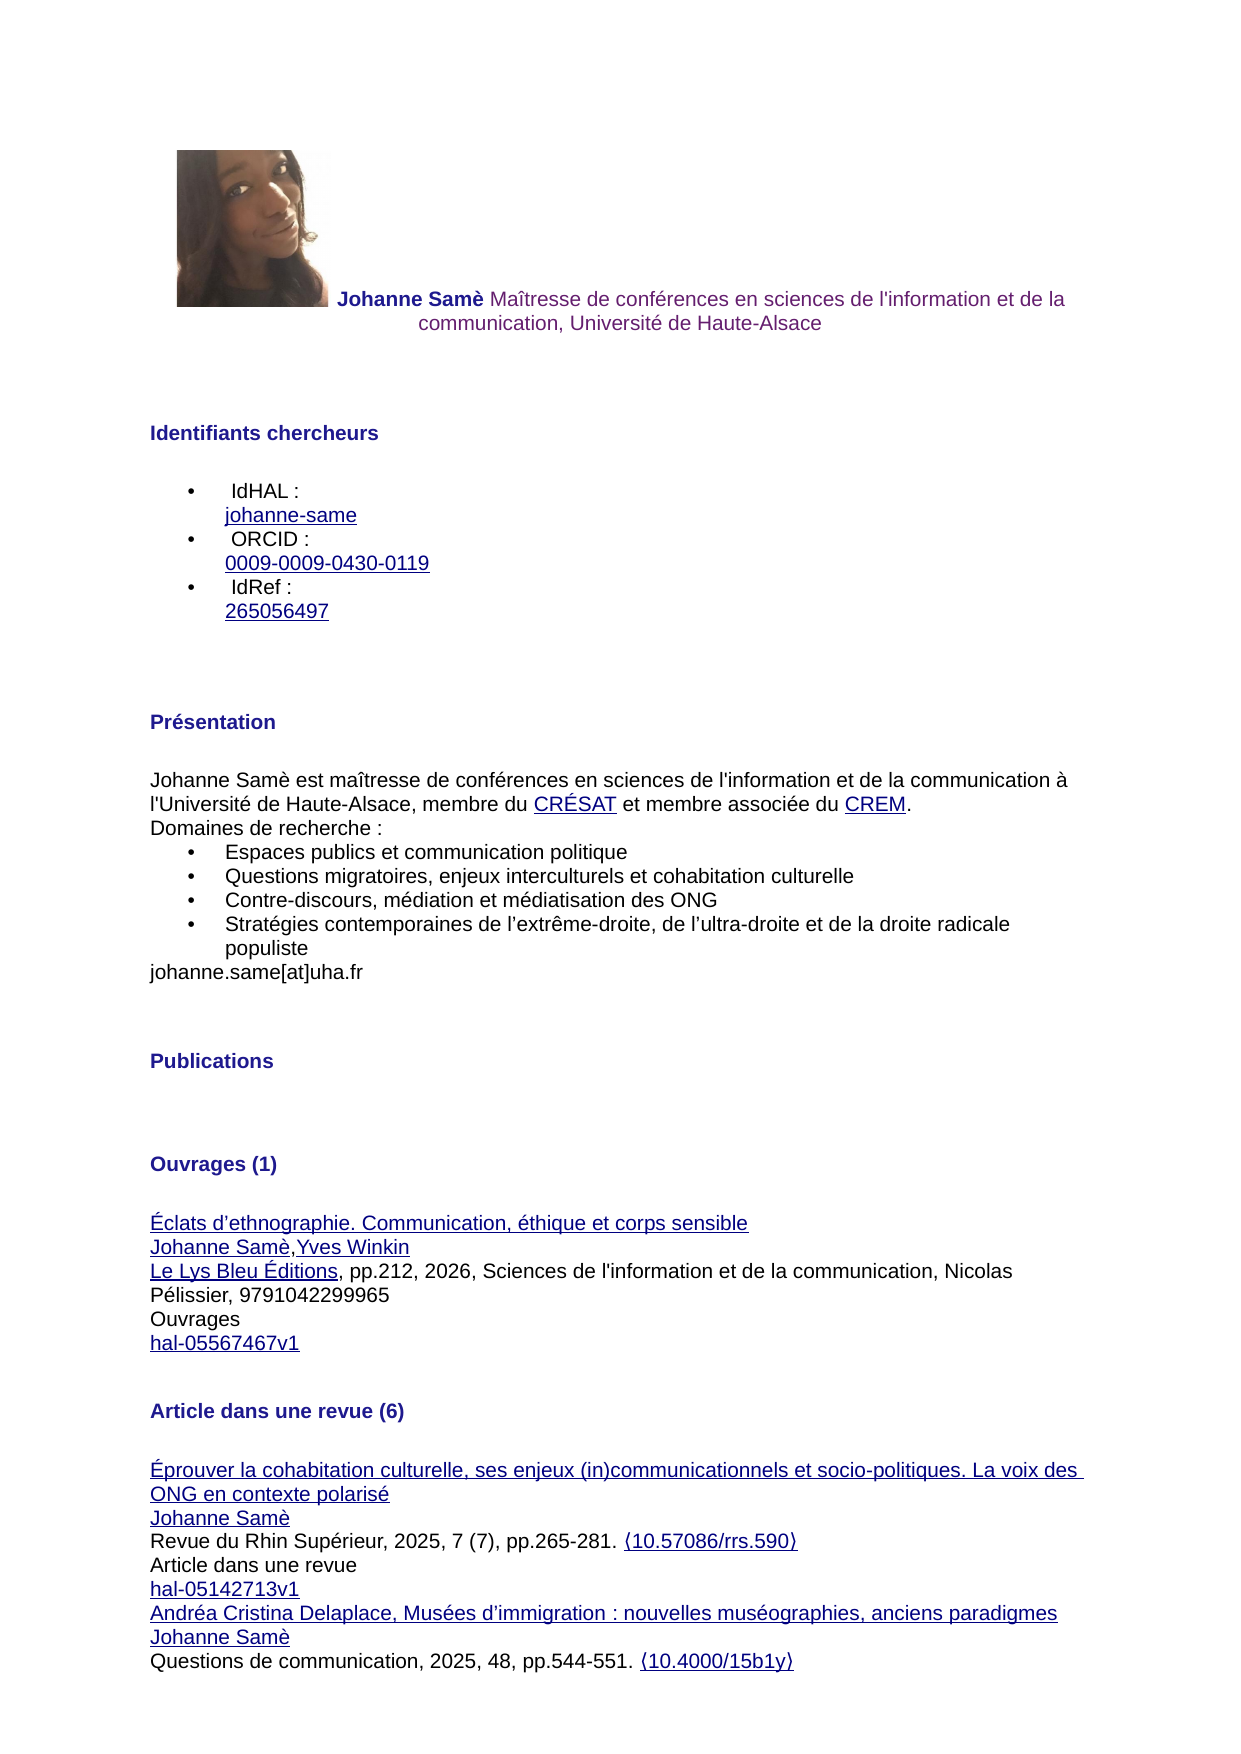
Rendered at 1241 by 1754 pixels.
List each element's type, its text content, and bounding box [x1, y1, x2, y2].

list 265056497 [187, 599, 1090, 623]
list johanne-same [187, 503, 1090, 527]
subtitle Johanne Samè Maîtresse de conférences en sciences de l'information et de la communication, Université de Haute-Alsace [150, 150, 1090, 334]
picture [174, 150, 332, 307]
list ORCID : [187, 527, 1090, 551]
table_header Éclats d’ethnographie. Communication, éthique et corps sensible Johanne Samè,Yves Winkin Le Lys Bleu Éditions, pp.212, 2026, Sciences de l'information et de la communication, Nicolas Pélissier, 9791042299965 Ouvrages hal-05567467v1 [150, 1211, 1090, 1354]
table_header Éprouver la cohabitation culturelle, ses enjeux (in)communicationnels et socio-politiques. La voix des ONG en contexte polarisé Johanne Samè Revue du Rhin Supérieur, 2025, 7 (7), pp.265-281. ⟨10.57086/rrs.590⟩ Article dans une revue hal-05142713v1 [150, 1458, 1090, 1601]
list IdHAL : [187, 479, 1090, 503]
list 0009-0009-0430-0119 [187, 551, 1090, 575]
list Stratégies contemporaines de l’extrême-droite, de l’ultra-droite et de la droite radicale populiste [187, 912, 1090, 959]
subtitle Identifiants chercheurs [150, 421, 1090, 445]
list Espaces publics et communication politique [187, 840, 1090, 864]
subtitle Ouvrages (1) [150, 1152, 1090, 1176]
list Contre-discours, médiation et médiatisation des ONG [187, 888, 1090, 912]
subtitle Présentation [150, 709, 1090, 733]
subtitle Publications [150, 1049, 1090, 1073]
list Questions migratoires, enjeux interculturels et cohabitation culturelle [187, 864, 1090, 888]
list IdRef : [187, 575, 1090, 599]
subtitle Article dans une revue (6) [150, 1399, 1090, 1423]
text johanne.same[at]uha.fr [150, 959, 1090, 983]
text Domaines de recherche : [150, 816, 1090, 840]
table_cell Andréa Cristina Delaplace, Musées d’immigration : nouvelles muséographies, anciens paradigmes Johanne Samè Questions de communication, 2025, 48, pp.544-551. ⟨10.4000/15b1y⟩ [150, 1601, 1090, 1673]
text Johanne Samè est maîtresse de conférences en sciences de l'information et de la communication à l'Université de Haute-Alsace, membre du CRÉSAT et membre associée du CREM. [150, 768, 1090, 816]
